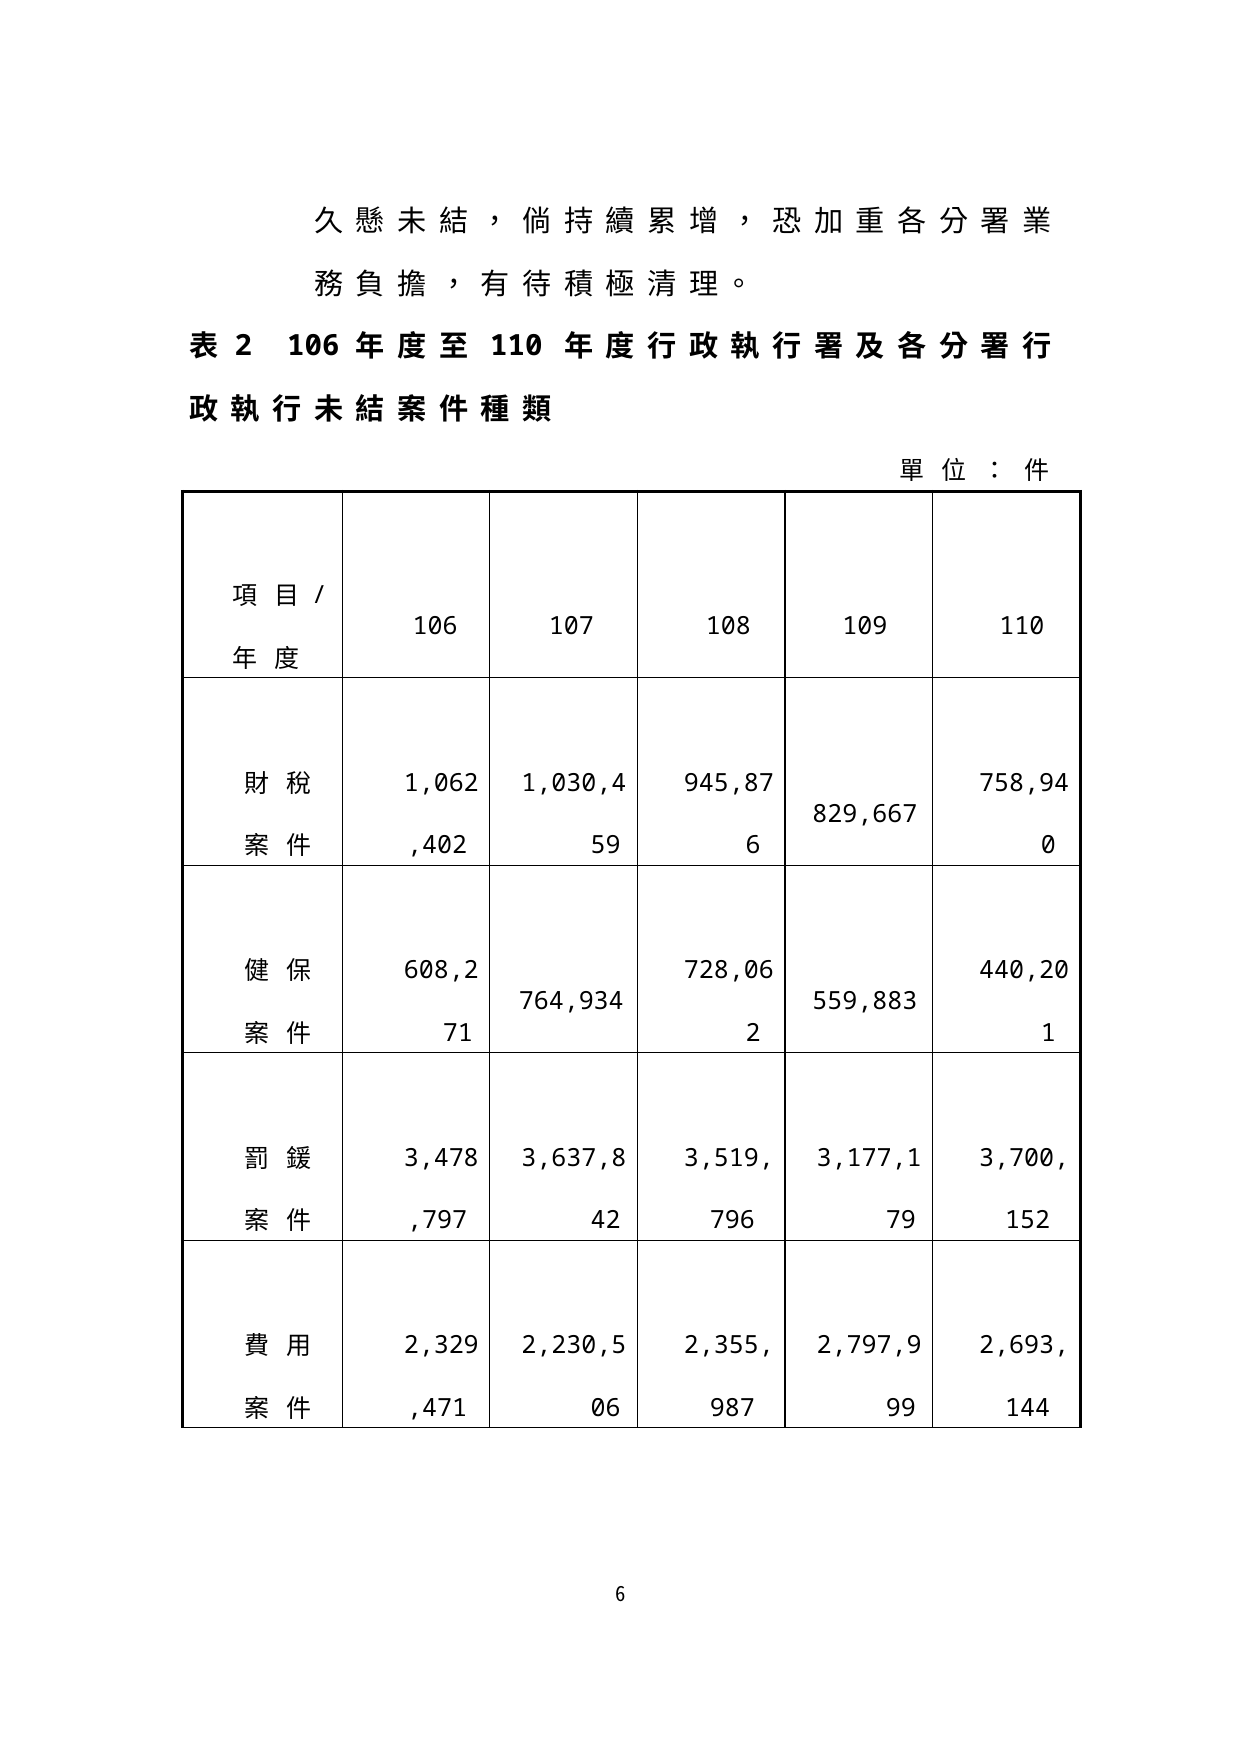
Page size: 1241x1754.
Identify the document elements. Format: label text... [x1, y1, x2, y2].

table_cell 健保案件 [184, 866, 342, 1052]
table_cell 財稅案件 [184, 678, 342, 865]
table_cell 2,230,506 [490, 1241, 637, 1427]
table_header 106 [343, 493, 489, 677]
table_cell 2,693,144 [933, 1241, 1079, 1427]
table_cell 1,062,402 [343, 678, 489, 865]
table_cell 829,667 [786, 678, 932, 865]
table_cell 費用案件 [184, 1241, 342, 1427]
table_cell 728,062 [638, 866, 784, 1052]
table_cell 3,519,796 [638, 1053, 784, 1240]
table_cell 2,329,471 [343, 1241, 489, 1427]
table_cell 3,700,152 [933, 1053, 1079, 1240]
table_cell 罰鍰案件 [184, 1053, 342, 1240]
table_header 109 [786, 493, 932, 677]
table_cell 2,797,999 [786, 1241, 932, 1427]
table_cell 3,478,797 [343, 1053, 489, 1240]
text 表2 106年度至110年度行政執行署及各分署行政執行未結案件種類 [183, 302, 1058, 427]
table_cell 945,876 [638, 678, 784, 865]
text 行政執行法第7條第1項規定：「行政執行，自處分、裁定確定之日或其他依法令負有義務經通知限期履行之文書所定期間屆滿之日起，5年內未經執行者，不再執行；其於5年期間屆滿前已開始執行者，仍得繼續執行。但自5年期間屆滿之日起已逾5年尚未執行終結者，不得再執行。」行政執行案件未結案件數於106年度首度超逾700萬件，迄110年度止，整體未結案件數介於736萬餘件至766萬餘件間(詳表2)，略有增減起伏，其中財稅案件及健保案件呈下降趨勢，罰鍰案件及費用案件則未見明顯變化。以110年度行政執行案件未結案件觀之，罰鍰案件之370萬餘件為最大宗，費用案件之269萬餘件次之，兩者合計占比高達84.21%，其中罰鍰案件之未結案件數於110年度達新高。洽據行政執行署表示，主要係因新收案件數偏高影響，近年受理案件數龐鉅，該署及各分署人力物力並無相應成長，且對於各類案件均須詳加調查，合理細膩執行，故影響結案速度。進一步分析未結案件之經過時間(詳表3)，其中未滿1年案件占最大宗，近年均在7成以上，惟4年以上5年未滿及5年以上案件卻有增加趨勢，110年度兩者合計已達19萬1,756件，較106年度之13萬5,422件增加5萬6,334件，增幅高達41.6%，且該類案件中屬執專案件及特執專案件者尚未及1成。準此，部分未結案件移送金額不高卻久懸未結，倘持續累增，恐加重各分署業務負擔，有待積極清理。 [271, 177, 1058, 302]
table_header 項目/年度 [184, 493, 342, 677]
table_cell 758,940 [933, 678, 1079, 865]
table_cell 764,934 [490, 866, 637, 1052]
table_header 110 [933, 493, 1079, 677]
table_cell 1,030,459 [490, 678, 637, 865]
table_cell 559,883 [786, 866, 932, 1052]
table_cell 3,637,842 [490, 1053, 637, 1240]
table_header 108 [638, 493, 784, 677]
table_header 107 [490, 493, 637, 677]
text 單位：件 [183, 427, 1058, 490]
table_cell 2,355,987 [638, 1241, 784, 1427]
table_cell 608,271 [343, 866, 489, 1052]
table_cell 440,201 [933, 866, 1079, 1052]
table_cell 3,177,179 [786, 1053, 932, 1240]
